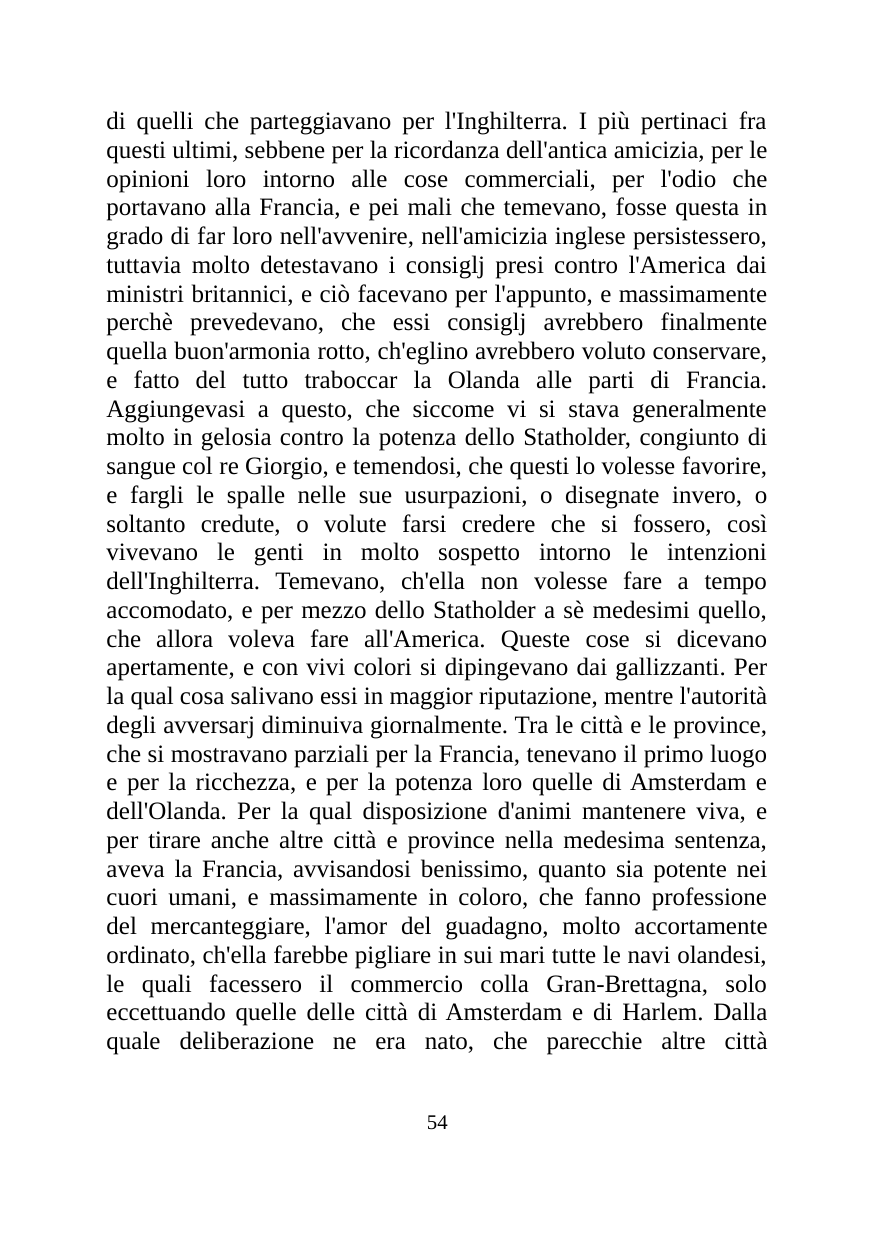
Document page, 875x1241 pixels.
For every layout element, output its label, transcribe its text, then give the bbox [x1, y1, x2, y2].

text di quelli che parteggiavano per l'Inghilterra. I più pertinaci fra questi ultimi, sebbene per la ricordanza dell'antica amicizia, per le opinioni loro intorno alle cose commerciali, per l'odio che portavano alla Francia, e pei mali che temevano, fosse questa in grado di far loro nell'avvenire, nell'amicizia inglese persistessero, tuttavia molto detestavano i consiglj presi contro l'America dai ministri britannici, e ciò facevano per l'appunto, e massimamente perchè prevedevano, che essi consiglj avrebbero finalmente quella buon'armonia rotto, ch'eglino avrebbero voluto conservare, e fatto del tutto traboccar la Olanda alle parti di Francia. Aggiungevasi a questo, che siccome vi si stava generalmente molto in gelosia contro la potenza dello Statholder, congiunto di sangue col re Giorgio, e temendosi, che questi lo volesse favorire, e fargli le spalle nelle sue usurpazioni, o disegnate invero, o soltanto credute, o volute farsi credere che si fossero, così vivevano le genti in molto sospetto intorno le intenzioni dell'Inghilterra. Temevano, ch'ella non volesse fare a tempo accomodato, e per mezzo dello Statholder a sè medesimi quello, che allora voleva fare all'America. Queste cose si dicevano apertamente, e con vivi colori si dipingevano dai gallizzanti. Per la qual cosa salivano essi in maggior riputazione, mentre l'autorità degli avversarj diminuiva giornalmente. Tra le città e le province, che si mostravano parziali per la Francia, tenevano il primo luogo e per la ricchezza, e per la potenza loro quelle di Amsterdam e dell'Olanda. Per la qual disposizione d'animi mantenere viva, e per tirare anche altre città e province nella medesima sentenza, aveva la Francia, avvisandosi benissimo, quanto sia potente nei cuori umani, e massimamente in coloro, che fanno professione del mercanteggiare, l'amor del guadagno, molto accortamente ordinato, ch'ella farebbe pigliare in sui mari tutte le navi olandesi, le quali facessero il commercio colla Gran-Brettagna, solo eccettuando quelle delle città di Amsterdam e di Harlem. Dalla quale deliberazione ne era nato, che parecchie altre città [106, 106, 768, 1055]
